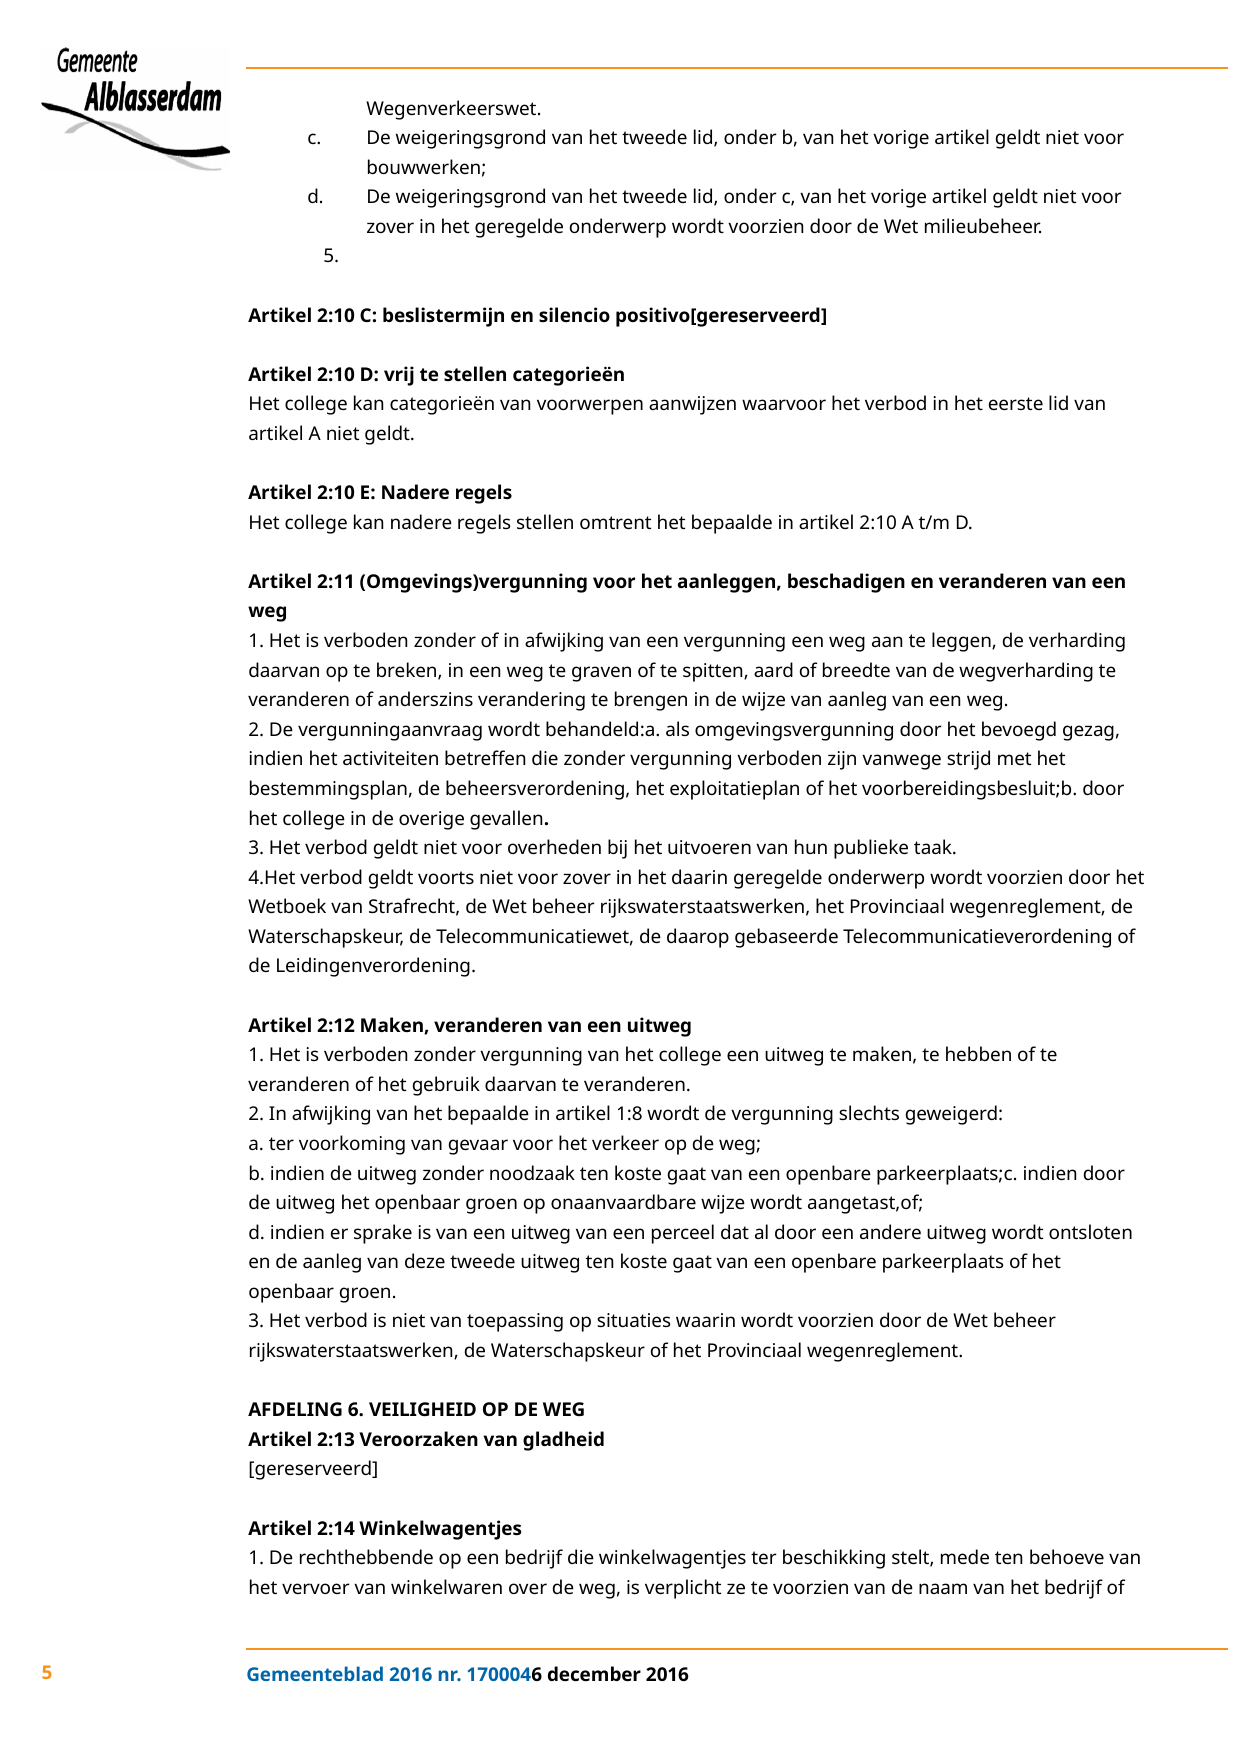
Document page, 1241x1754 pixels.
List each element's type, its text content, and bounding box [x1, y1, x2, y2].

text Artikel 2:13 Veroorzaken van gladheid [248, 1426, 1152, 1452]
text d. indien er sprake is van een uitweg van een perceel dat al door een andere uitweg wordt ontsloten en de aanleg van deze tweede uitweg ten koste gaat van een openbare parkeerplaats of het openbaar groen. [248, 1219, 1152, 1304]
text a. ter voorkoming van gevaar voor het verkeer op de weg; [248, 1130, 1152, 1156]
text 4.Het verbod geldt voorts niet voor zover in het daarin geregelde onderwerp wordt voorzien door het Wetboek van Strafrecht, de Wet beheer rijkswaterstaatswerken, het Provinciaal wegenreglement, de Waterschapskeur, de Telecommunicatiewet, de daarop gebaseerde Telecommunicatieverordening of de Leidingenverordening. [248, 864, 1152, 978]
text 2. In afwijking van het bepaalde in artikel 1:8 wordt de vergunning slechts geweigerd: [248, 1101, 1152, 1126]
list De weigeringsgrond van het tweede lid, onder c, van het vorige artikel geldt niet voor zover in het geregelde onderwerp wordt voorzien door de Wet milieubeheer. [307, 183, 1152, 239]
text Artikel 2:11 (Omgevings)vergunning voor het aanleggen, beschadigen en veranderen van een weg [248, 568, 1152, 623]
text AFDELING 6. VEILIGHEID OP DE WEG [248, 1396, 1152, 1422]
picture [41, 47, 231, 172]
list Wegenverkeerswet. [307, 95, 1152, 121]
text Het college kan nadere regels stellen omtrent het bepaalde in artikel 2:10 A t/m D. [248, 509, 1152, 535]
text 3. Het verbod is niet van toepassing op situaties waarin wordt voorzien door de Wet beheer rijkswaterstaatswerken, de Waterschapskeur of het Provinciaal wegenreglement. [248, 1308, 1152, 1363]
list De weigeringsgrond van het tweede lid, onder b, van het vorige artikel geldt niet voor bouwwerken; [307, 124, 1152, 180]
text 2. De vergunningaanvraag wordt behandeld:a. als omgevingsvergunning door het bevoegd gezag, indien het activiteiten betreffen die zonder vergunning verboden zijn vanwege strijd met het bestemmingsplan, de beheersverordening, het exploitatieplan of het voorbereidingsbesluit;b. door het college in de overige gevallen. [248, 716, 1152, 831]
text 1. Het is verboden zonder of in afwijking van een vergunning een weg aan te leggen, de verharding daarvan op te breken, in een weg te graven of te spitten, aard of breedte van de wegverharding te veranderen of anderszins verandering te brengen in de wijze van aanleg van een weg. [248, 627, 1152, 712]
text 1. De rechthebbende op een bedrijf die winkelwagentjes ter beschikking stelt, mede ten behoeve van het vervoer van winkelwaren over de weg, is verplicht ze te voorzien van de naam van het bedrijf of [248, 1544, 1152, 1600]
text b. indien de uitweg zonder noodzaak ten koste gaat van een openbare parkeerplaats;c. indien door de uitweg het openbaar groen op onaanvaardbare wijze wordt aangetast,of; [248, 1160, 1152, 1215]
text Het college kan categorieën van voorwerpen aanwijzen waarvoor het verbod in het eerste lid van artikel A niet geldt. [248, 391, 1152, 446]
text Artikel 2:10 C: beslistermijn en silencio positivo[gereserveerd] [248, 302, 1152, 328]
text Artikel 2:10 E: Nadere regels [248, 479, 1152, 505]
text 1. Het is verboden zonder vergunning van het college een uitweg te maken, te hebben of te veranderen of het gebruik daarvan te veranderen. [248, 1041, 1152, 1097]
text Artikel 2:14 Winkelwagentjes [248, 1515, 1152, 1541]
text Artikel 2:10 D: vrij te stellen categorieën [248, 361, 1152, 387]
text 3. Het verbod geldt niet voor overheden bij het uitvoeren van hun publieke taak. [248, 834, 1152, 860]
text [gereserveerd] [248, 1456, 1152, 1481]
text Artikel 2:12 Maken, veranderen van een uitweg [248, 1012, 1152, 1038]
